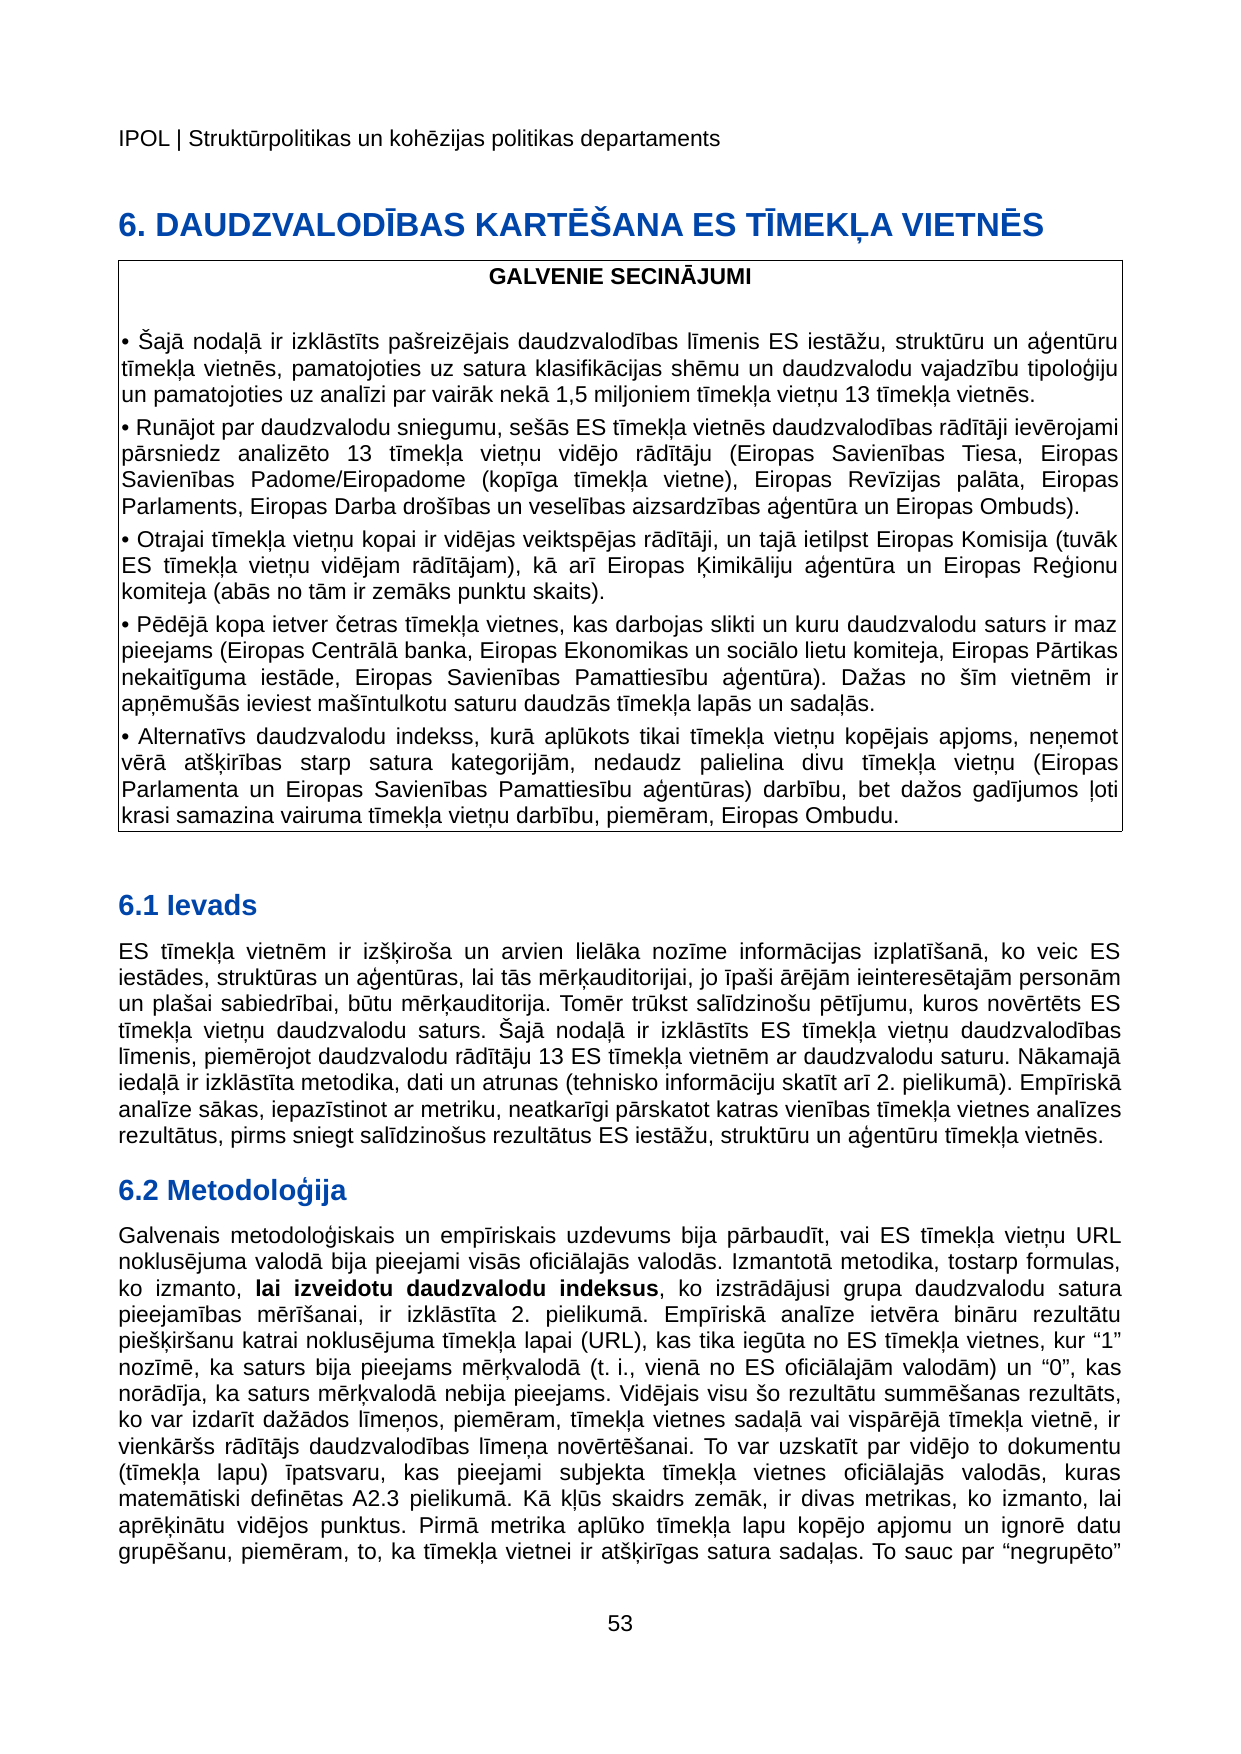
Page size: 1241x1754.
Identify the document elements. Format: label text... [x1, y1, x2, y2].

subtitle 6. DAUDZVALODĪBAS KARTĒŠANA ES TĪMEKĻA VIETNĒS [118, 205, 1122, 244]
text GALVENIE SECINĀJUMI [119, 261, 1122, 289]
subtitle 6.2 Metodoloģija [118, 1172, 1122, 1206]
subtitle 6.1 Ievads [118, 888, 1122, 922]
text • Pēdējā kopa ietver četras tīmekļa vietnes, kas darbojas slikti un kuru daudzvalodu saturs ir maz pieejams (Eiropas Centrālā banka, Eiropas Ekonomikas un sociālo lietu komiteja, Eiropas Pārtikas nekaitīguma iestāde, Eiropas Savienības Pamattiesību aģentūra). Dažas no šīm vietnēm ir apņēmušās ieviest mašīntulkotu saturu daudzās tīmekļa lapās un sadaļās. [119, 608, 1122, 717]
text ES tīmekļa vietnēm ir izšķiroša un arvien lielāka nozīme informācijas izplatīšanā, ko veic ES iestādes, struktūras un aģentūras, lai tās mērķauditorijai, jo īpaši ārējām ieinteresētajām personām un plašai sabiedrībai, būtu mērķauditorija. Tomēr trūkst salīdzinošu pētījumu, kuros novērtēts ES tīmekļa vietņu daudzvalodu saturs. Šajā nodaļā ir izklāstīts ES tīmekļa vietņu daudzvalodības līmenis, piemērojot daudzvalodu rādītāju 13 ES tīmekļa vietnēm ar daudzvalodu saturu. Nākamajā iedaļā ir izklāstīta metodika, dati un atrunas (tehnisko informāciju skatīt arī 2. pielikumā). Empīriskā analīze sākas, iepazīstinot ar metriku, neatkarīgi pārskatot katras vienības tīmekļa vietnes analīzes rezultātus, pirms sniegt salīdzinošus rezultātus ES iestāžu, struktūru un aģentūru tīmekļa vietnēs. [118, 938, 1122, 1148]
text • Alternatīvs daudzvalodu indekss, kurā aplūkots tikai tīmekļa vietņu kopējais apjoms, neņemot vērā atšķirības starp satura kategorijām, nedaudz palielina divu tīmekļa vietņu (Eiropas Parlamenta un Eiropas Savienības Pamattiesību aģentūras) darbību, bet dažos gadījumos ļoti krasi samazina vairuma tīmekļa vietņu darbību, piemēram, Eiropas Ombudu. [119, 720, 1122, 831]
text Galvenais metodoloģiskais un empīriskais uzdevums bija pārbaudīt, vai ES tīmekļa vietņu URL noklusējuma valodā bija pieejami visās oficiālajās valodās. Izmantotā metodika, tostarp formulas, ko izmanto, lai izveidotu daudzvalodu indeksus, ko izstrādājusi grupa daudzvalodu satura pieejamības mērīšanai, ir izklāstīta 2. pielikumā. Empīriskā analīze ietvēra bināru rezultātu piešķiršanu katrai noklusējuma tīmekļa lapai (URL), kas tika iegūta no ES tīmekļa vietnes, kur “1” nozīmē, ka saturs bija pieejams mērķvalodā (t. i., vienā no ES oficiālajām valodām) un “0”, kas norādīja, ka saturs mērķvalodā nebija pieejams. Vidējais visu šo rezultātu summēšanas rezultāts, ko var izdarīt dažādos līmeņos, piemēram, tīmekļa vietnes sadaļā vai vispārējā tīmekļa vietnē, ir vienkāršs rādītājs daudzvalodības līmeņa novērtēšanai. To var uzskatīt par vidējo to dokumentu (tīmekļa lapu) īpatsvaru, kas pieejami subjekta tīmekļa vietnes oficiālajās valodās, kuras matemātiski definētas A2.3 pielikumā. Kā kļūs skaidrs zemāk, ir divas metrikas, ko izmanto, lai aprēķinātu vidējos punktus. Pirmā metrika aplūko tīmekļa lapu kopējo apjomu un ignorē datu grupēšanu, piemēram, to, ka tīmekļa vietnei ir atšķirīgas satura sadaļas. To sauc par “negrupēto” [118, 1222, 1122, 1564]
text • Runājot par daudzvalodu sniegumu, sešās ES tīmekļa vietnēs daudzvalodības rādītāji ievērojami pārsniedz analizēto 13 tīmekļa vietņu vidējo rādītāju (Eiropas Savienības Tiesa, Eiropas Savienības Padome/Eiropadome (kopīga tīmekļa vietne), Eiropas Revīzijas palāta, Eiropas Parlaments, Eiropas Darba drošības un veselības aizsardzības aģentūra un Eiropas Ombuds). [119, 411, 1122, 519]
text • Otrajai tīmekļa vietņu kopai ir vidējas veiktspējas rādītāji, un tajā ietilpst Eiropas Komisija (tuvāk ES tīmekļa vietņu vidējam rādītājam), kā arī Eiropas Ķimikāliju aģentūra un Eiropas Reģionu komiteja (abās no tām ir zemāks punktu skaits). [119, 523, 1122, 605]
text • Šajā nodaļā ir izklāstīts pašreizējais daudzvalodības līmenis ES iestāžu, struktūru un aģentūru tīmekļa vietnēs, pamatojoties uz satura klasifikācijas shēmu un daudzvalodu vajadzību tipoloģiju un pamatojoties uz analīzi par vairāk nekā 1,5 miljoniem tīmekļa vietņu 13 tīmekļa vietnēs. [119, 325, 1122, 407]
